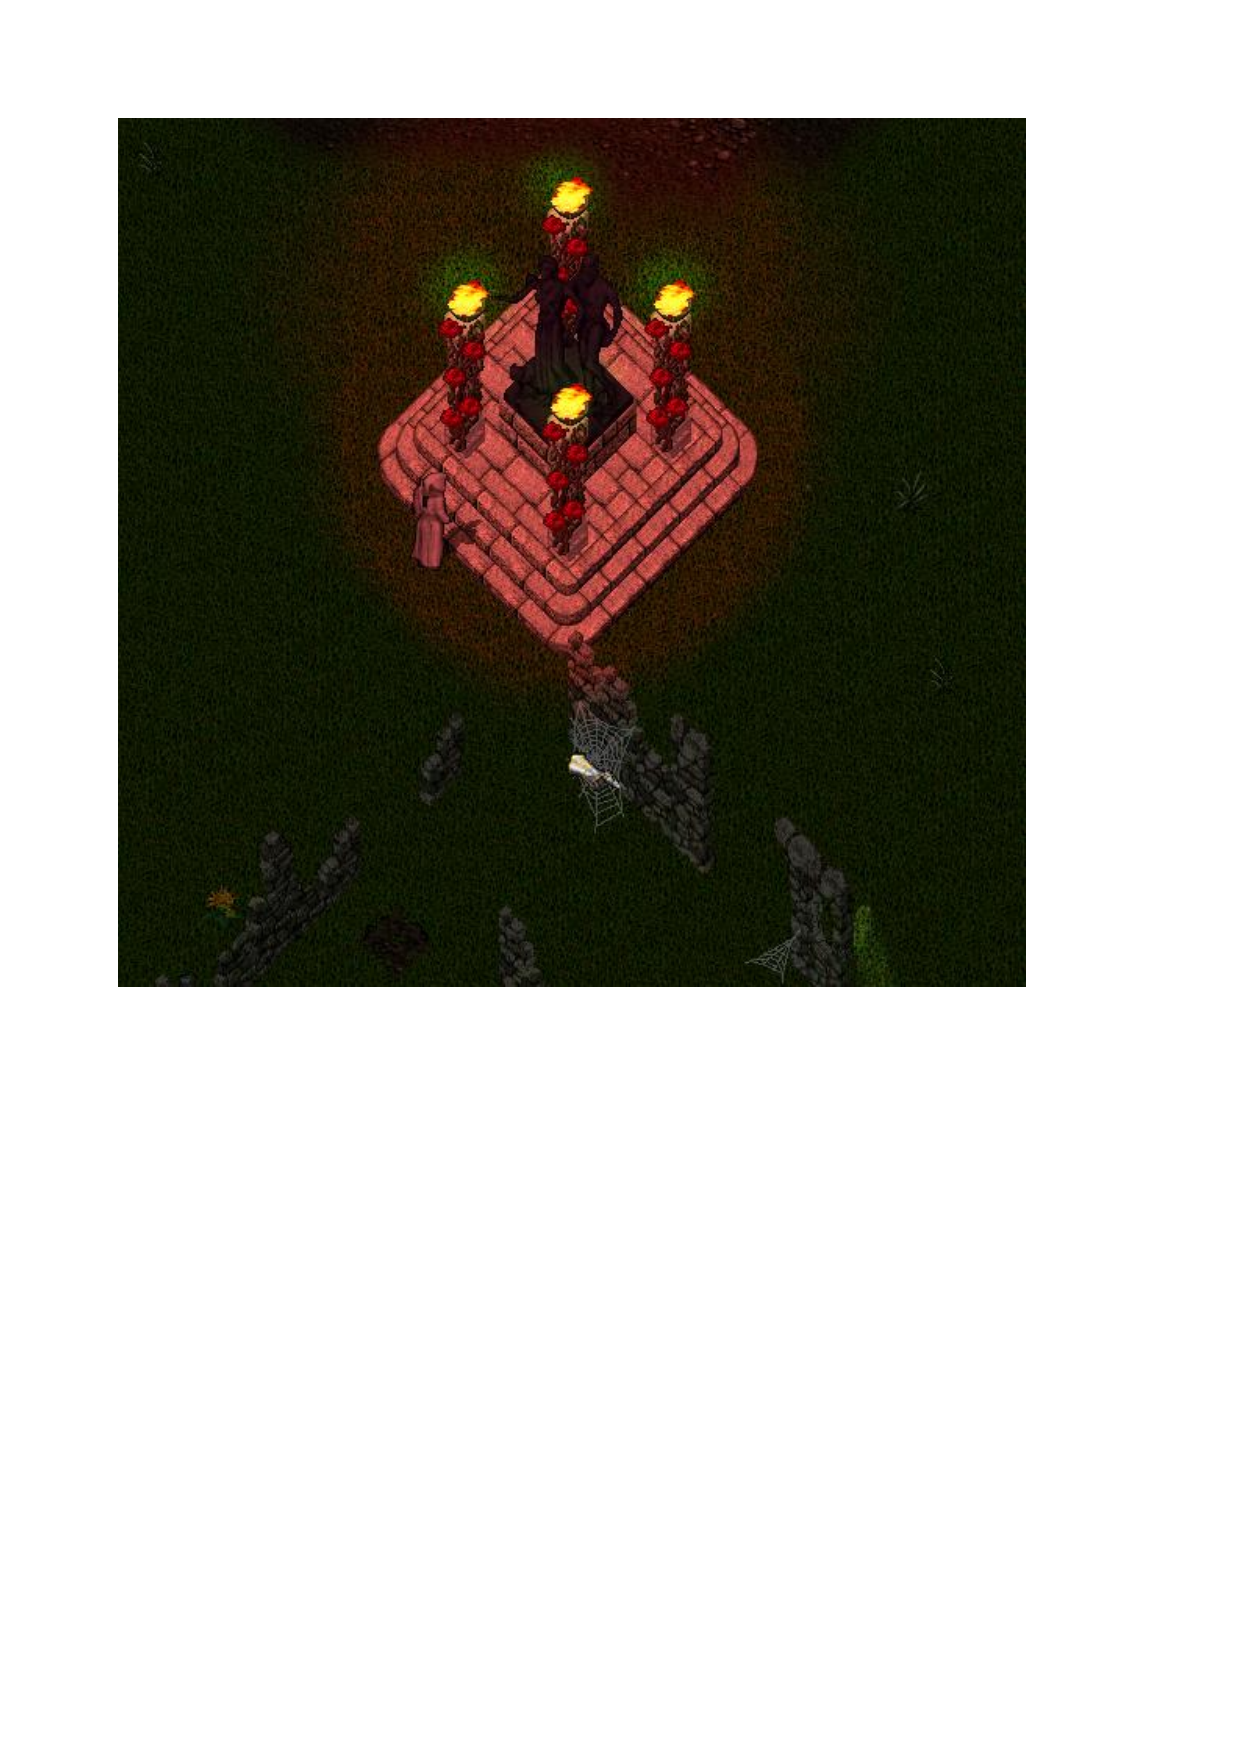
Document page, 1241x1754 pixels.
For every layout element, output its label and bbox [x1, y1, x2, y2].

picture [118, 118, 1026, 987]
